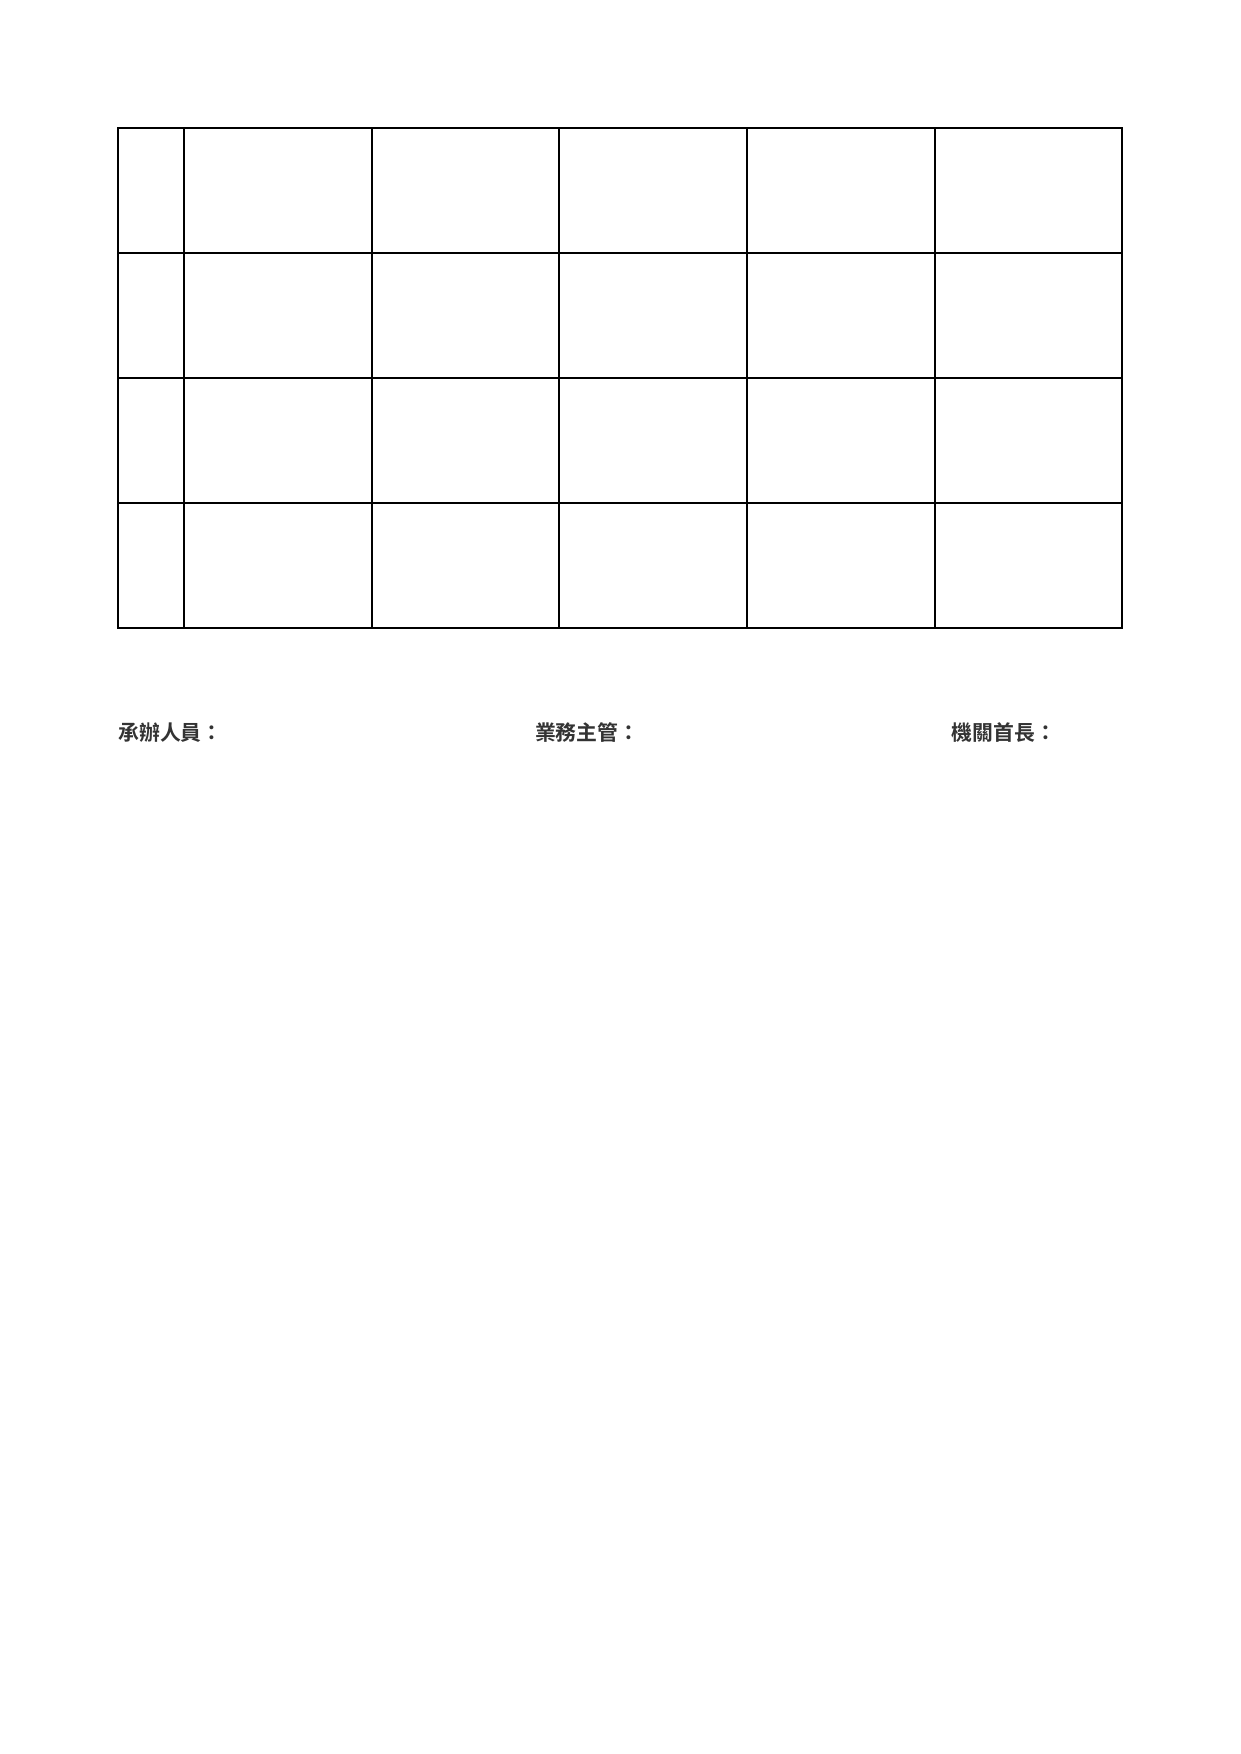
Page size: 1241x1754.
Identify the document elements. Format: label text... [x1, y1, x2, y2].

table_cell [560, 504, 746, 627]
table_cell [373, 254, 558, 377]
table_cell [560, 254, 746, 377]
table_cell [748, 504, 934, 627]
table_cell [936, 254, 1121, 377]
table_cell [748, 254, 934, 377]
table_cell [119, 504, 183, 627]
table_cell [119, 379, 183, 502]
table_cell [936, 504, 1121, 627]
table_cell [748, 379, 934, 502]
table_cell [373, 129, 558, 252]
table_cell [119, 129, 183, 252]
table_cell [185, 129, 371, 252]
table_cell [185, 254, 371, 377]
table_cell [185, 504, 371, 627]
table_cell [936, 129, 1121, 252]
table_cell [936, 379, 1121, 502]
text 承辦人員： 業務主管： 機關首長： [118, 689, 1122, 752]
table_cell [373, 504, 558, 627]
table_cell [560, 379, 746, 502]
table_cell [748, 129, 934, 252]
table_cell [373, 379, 558, 502]
table_cell [560, 129, 746, 252]
table_cell [119, 254, 183, 377]
table_cell [185, 379, 371, 502]
